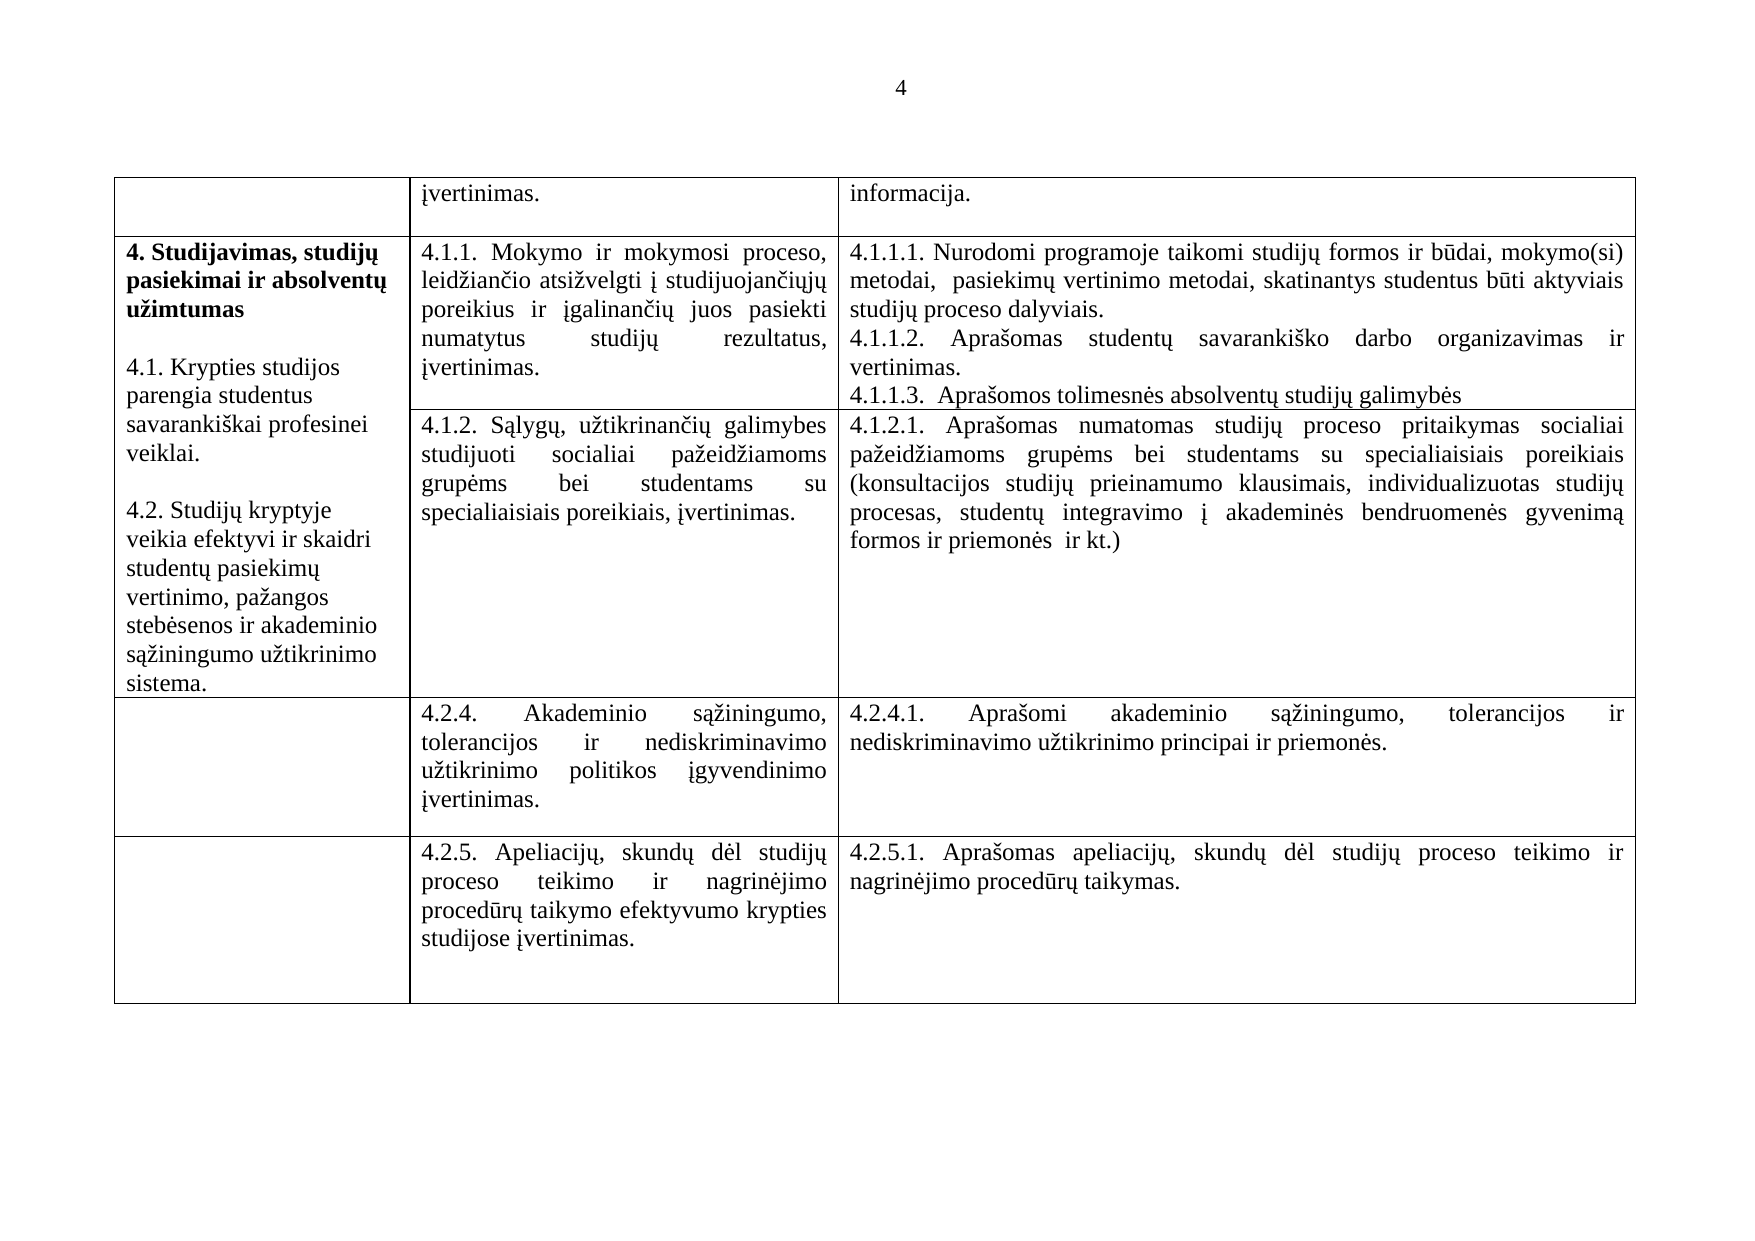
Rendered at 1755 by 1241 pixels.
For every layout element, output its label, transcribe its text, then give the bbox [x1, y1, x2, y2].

table_cell [115, 698, 409, 836]
table_cell 4.2.4. Akademinio sąžiningumo, tolerancijos ir nediskriminavimo užtikrinimo politikos įgyvendinimo įvertinimas. [411, 698, 838, 836]
table_cell 4. Studijavimas, studijų pasiekimai ir absolventų užimtumas 4.1. Krypties studijos parengia studentus savarankiškai profesinei veiklai. 4.2. Studijų kryptyje veikia efektyvi ir skaidri studentų pasiekimų vertinimo, pažangos stebėsenos ir akademinio sąžiningumo užtikrinimo sistema. [115, 237, 409, 697]
table_cell 4.1.2.1. Aprašomas numatomas studijų proceso pritaikymas socialiai pažeidžiamoms grupėms bei studentams su specialiaisiais poreikiais (konsultacijos studijų prieinamumo klausimais, individualizuotas studijų procesas, studentų integravimo į akademinės bendruomenės gyvenimą formos ir priemonės ir kt.) [839, 410, 1635, 697]
table_cell [115, 837, 409, 1003]
table_cell 4.1.1.1. Nurodomi programoje taikomi studijų formos ir būdai, mokymo(si) metodai, pasiekimų vertinimo metodai, skatinantys studentus būti aktyviais studijų proceso dalyviais. 4.1.1.2. Aprašomas studentų savarankiško darbo organizavimas ir vertinimas. 4.1.1.3. Aprašomos tolimesnės absolventų studijų galimybės [839, 237, 1635, 409]
table_cell 4.1.2. Sąlygų, užtikrinančių galimybes studijuoti socialiai pažeidžiamoms grupėms bei studentams su specialiaisiais poreikiais, įvertinimas. [411, 410, 838, 697]
table_cell 4.2.5.1. Aprašomas apeliacijų, skundų dėl studijų proceso teikimo ir nagrinėjimo procedūrų taikymas. [839, 837, 1635, 1003]
table_cell [115, 178, 409, 236]
table_cell informacija. [839, 178, 1635, 236]
table_cell 4.2.5. Apeliacijų, skundų dėl studijų proceso teikimo ir nagrinėjimo procedūrų taikymo efektyvumo krypties studijose įvertinimas. [411, 837, 838, 1003]
table_cell įvertinimas. [411, 178, 838, 236]
table_cell 4.2.4.1. Aprašomi akademinio sąžiningumo, tolerancijos ir nediskriminavimo užtikrinimo principai ir priemonės. [839, 698, 1635, 836]
table_cell 4.1.1. Mokymo ir mokymosi proceso, leidžiančio atsižvelgti į studijuojančiųjų poreikius ir įgalinančių juos pasiekti numatytus studijų rezultatus, įvertinimas. [411, 237, 838, 409]
